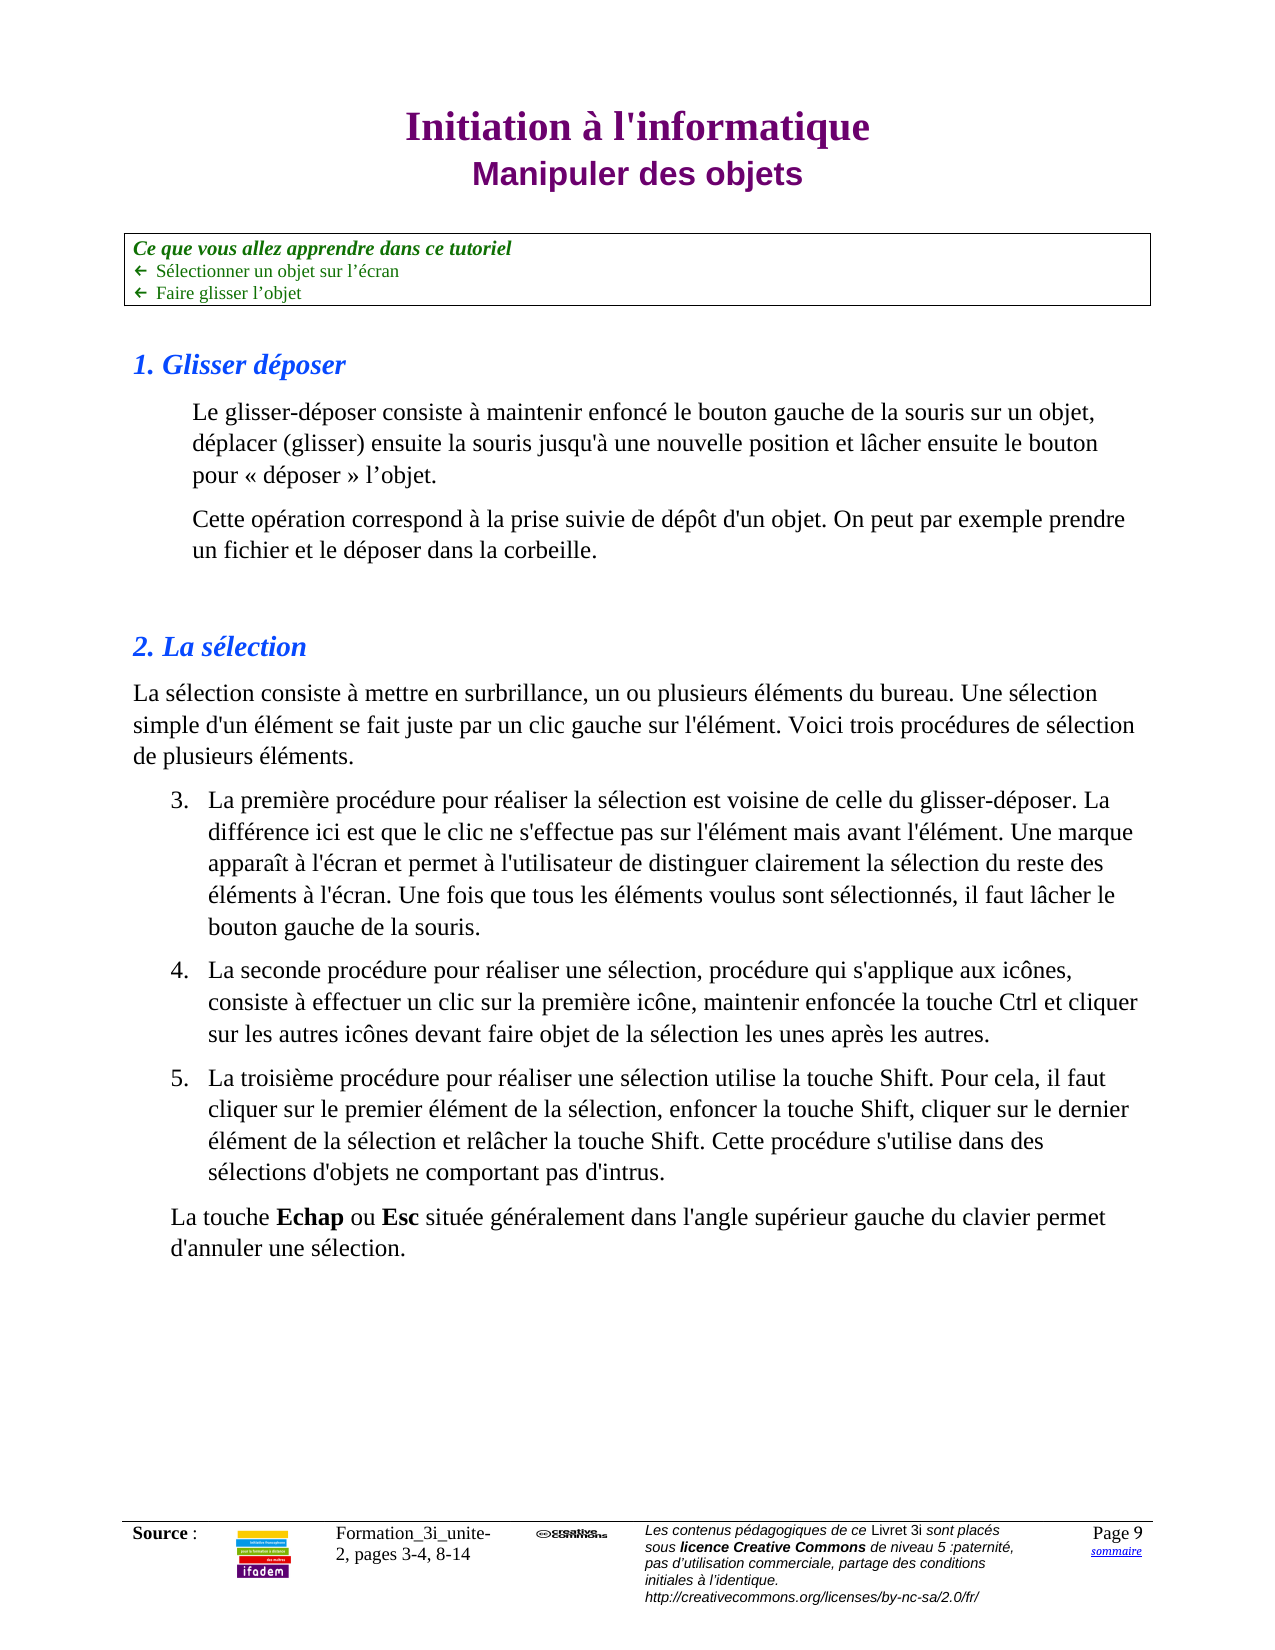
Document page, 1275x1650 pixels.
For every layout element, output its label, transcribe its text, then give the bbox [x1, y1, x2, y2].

picture [235, 1529, 292, 1579]
text 2. La sélection [133, 629, 1142, 662]
text Manipuler des objets [133, 154, 1142, 192]
text Ce que vous allez apprendre dans ce tutoriel [125, 234, 1150, 260]
list La première procédure pour réaliser la sélection est voisine de celle du glisser-déposer. La différence ici est que le clic ne s'effectue pas sur l'élément mais avant l'élément. Une marque apparaît à l'écran et permet à l'utilisateur de distinguer clairement la sélection du reste des éléments à l'écran. Une fois que tous les éléments voulus sont sélectionnés, il faut lâcher le bouton gauche de la souris. [170, 785, 1142, 940]
text Initiation à l'informatique [133, 101, 1142, 149]
list Sélectionner un objet sur l’écran [133, 260, 1142, 279]
text Le glisser-déposer consiste à maintenir enfoncé le bouton gauche de la souris sur un objet, déplacer (glisser) ensuite la souris jusqu'à une nouvelle position et lâcher ensuite le bouton pour « déposer » l’objet. [192, 397, 1142, 488]
list La troisième procédure pour réaliser une sélection utilise la touche Shift. Pour cela, il faut cliquer sur le premier élément de la sélection, enfoncer la touche Shift, cliquer sur le dernier élément de la sélection et relâcher la touche Shift. Cette procédure s'utilise dans des sélections d'objets ne comportant pas d'intrus. [170, 1063, 1142, 1186]
text La touche Echap ou Esc située généralement dans l'angle supérieur gauche du clavier permet d'annuler une sélection. [170, 1202, 1142, 1262]
picture [536, 1529, 608, 1538]
list Faire glisser l’objet [125, 279, 1150, 305]
list La seconde procédure pour réaliser une sélection, procédure qui s'applique aux icônes, consiste à effectuer un clic sur la première icône, maintenir enfoncée la touche Ctrl et cliquer sur les autres icônes devant faire objet de la sélection les unes après les autres. [170, 956, 1142, 1047]
text 1. Glisser déposer [133, 347, 1142, 381]
text Cette opération correspond à la prise suivie de dépôt d'un objet. On peut par exemple prendre un fichier et le déposer dans la corbeille. [192, 504, 1142, 564]
text La sélection consiste à mettre en surbrillance, un ou plusieurs éléments du bureau. Une sélection simple d'un élément se fait juste par un clic gauche sur l'élément. Voici trois procédures de sélection de plusieurs éléments. [133, 678, 1142, 770]
